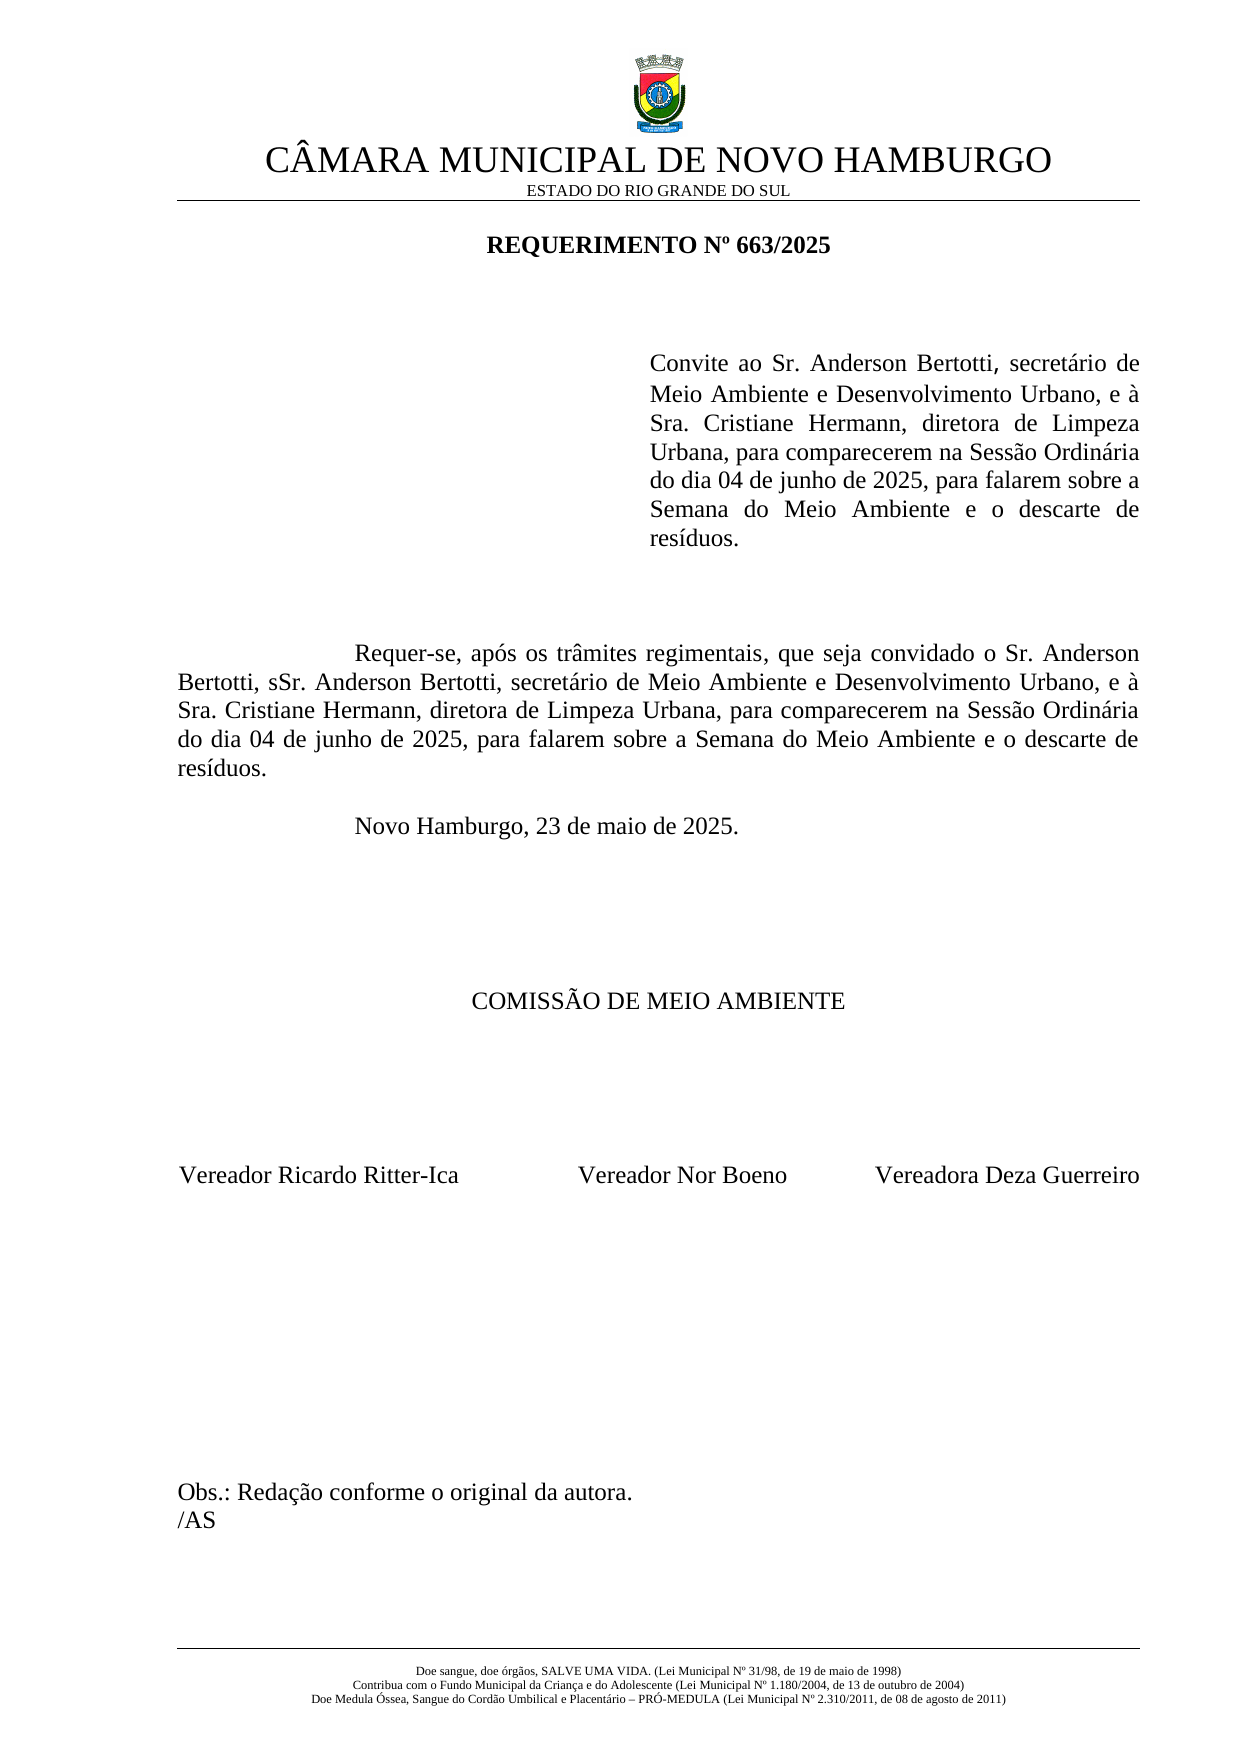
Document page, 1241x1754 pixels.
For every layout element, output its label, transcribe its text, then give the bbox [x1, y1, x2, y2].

text Vereador Ricardo Ritter-Ica Vereador Nor Boeno Vereadora Deza Guerreiro [177, 1161, 1140, 1189]
text Obs.: Redação conforme o original da autora. [177, 1477, 1140, 1506]
text Requer-se, após os trâmites regimentais, que seja convidado o Sr. Anderson Bertotti, sSr. Anderson Bertotti, secretário de Meio Ambiente e Desenvolvimento Urbano, e à Sra. Cristiane Hermann, diretora de Limpeza Urbana, para comparecerem na Sessão Ordinária do dia 04 de junho de 2025, para falarem sobre a Semana do Meio Ambiente e o descarte de resíduos. [177, 638, 1140, 782]
text /AS [177, 1506, 1140, 1534]
text REQUERIMENTO Nº 663/2025 [177, 230, 1140, 259]
text COMISSÃO DE MEIO AMBIENTE [177, 986, 1140, 1014]
text Convite ao Sr. Anderson Bertotti, secretário de Meio Ambiente e Desenvolvimento Urbano, e à Sra. Cristiane Hermann, diretora de Limpeza Urbana, para comparecerem na Sessão Ordinária do dia 04 de junho de 2025, para falarem sobre a Semana do Meio Ambiente e o descarte de resíduos. [649, 345, 1140, 552]
text Novo Hamburgo, 23 de maio de 2025. [177, 811, 1140, 840]
picture [629, 48, 688, 137]
